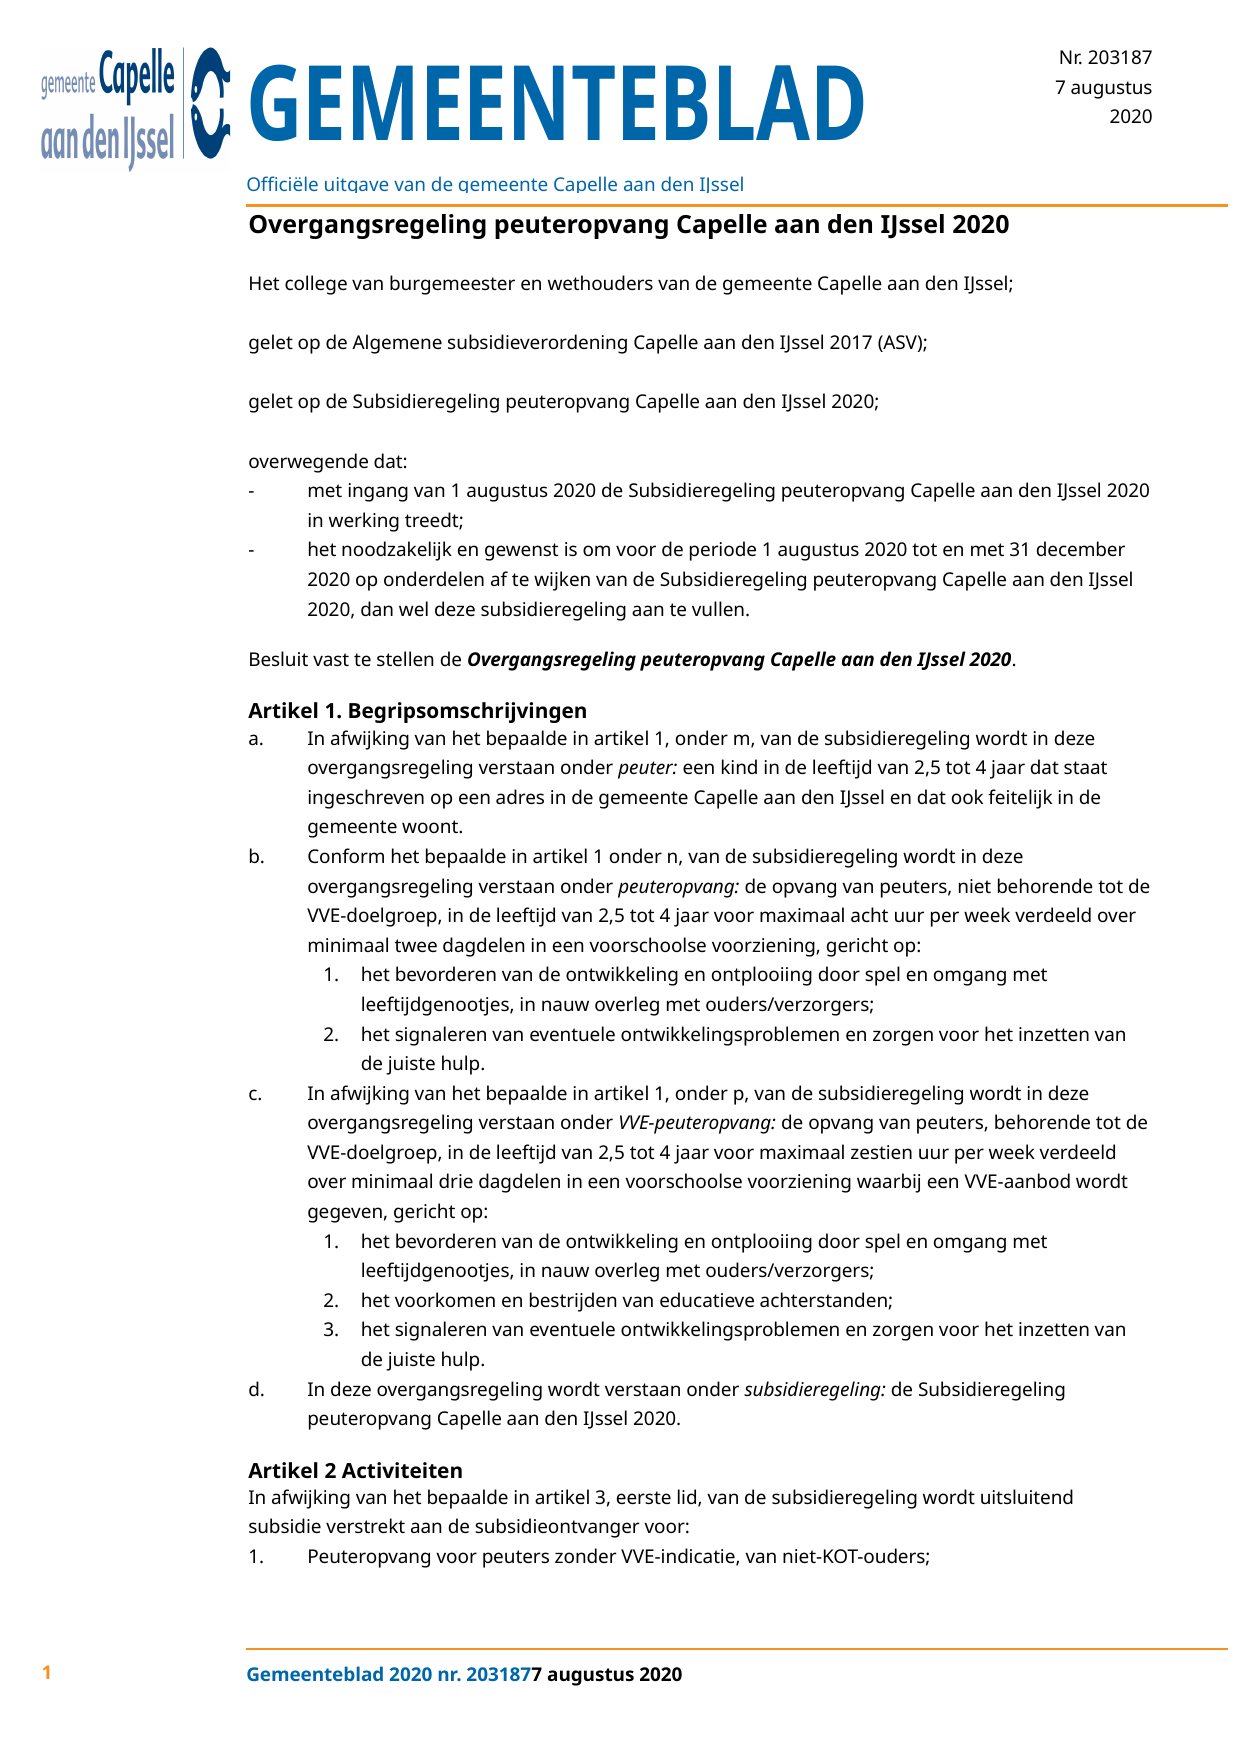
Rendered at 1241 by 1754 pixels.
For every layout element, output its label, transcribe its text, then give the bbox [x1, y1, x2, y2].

list In afwijking van het bepaalde in artikel 1, onder m, van de subsidieregeling wordt in deze overgangsregeling verstaan onder peuter: een kind in de leeftijd van 2,5 tot 4 jaar dat staat ingeschreven op een adres in de gemeente Capelle aan den IJssel en dat ook feitelijk in de gemeente woont. [248, 725, 1152, 839]
list Peuteropvang voor peuters zonder VVE-indicatie, van niet-KOT-ouders; [248, 1543, 1152, 1569]
text In afwijking van het bepaalde in artikel 3, eerste lid, van de subsidieregeling wordt uitsluitend subsidie verstrekt aan de subsidieontvanger voor: [248, 1484, 1152, 1539]
list het signaleren van eventuele ontwikkelingsproblemen en zorgen voor het inzetten van de juiste hulp. [323, 1317, 1152, 1372]
list Conform het bepaalde in artikel 1 onder n, van de subsidieregeling wordt in deze overgangsregeling verstaan onder peuteropvang: de opvang van peuters, niet behorende tot de VVE-doelgroep, in de leeftijd van 2,5 tot 4 jaar voor maximaal acht uur per week verdeeld over minimaal twee dagdelen in een voorschoolse voorziening, gericht op: [248, 843, 1152, 958]
text Besluit vast te stellen de Overgangsregeling peuteropvang Capelle aan den IJssel 2020. [248, 646, 1152, 672]
list het bevorderen van de ontwikkeling en ontplooiing door spel en omgang met leeftijdgenootjes, in nauw overleg met ouders/verzorgers; [323, 962, 1152, 1017]
list In afwijking van het bepaalde in artikel 1, onder p, van de subsidieregeling wordt in deze overgangsregeling verstaan onder VVE-peuteropvang: de opvang van peuters, behorende tot de VVE-doelgroep, in de leeftijd van 2,5 tot 4 jaar voor maximaal zestien uur per week verdeeld over minimaal drie dagdelen in een voorschoolse voorziening waarbij een VVE-aanbod wordt gegeven, gericht op: [248, 1080, 1152, 1224]
text gelet op de Algemene subsidieverordening Capelle aan den IJssel 2017 (ASV); [248, 329, 1152, 355]
text gelet op de Subsidieregeling peuteropvang Capelle aan den IJssel 2020; [248, 389, 1152, 414]
text Artikel 2 Activiteiten [248, 1456, 1152, 1484]
list In deze overgangsregeling wordt verstaan onder subsidieregeling: de Subsidieregeling peuteropvang Capelle aan den IJssel 2020. [248, 1376, 1152, 1431]
list het noodzakelijk en gewenst is om voor de periode 1 augustus 2020 tot en met 31 december 2020 op onderdelen af te wijken van de Subsidieregeling peuteropvang Capelle aan den IJssel 2020, dan wel deze subsidieregeling aan te vullen. [248, 537, 1152, 621]
list met ingang van 1 augustus 2020 de Subsidieregeling peuteropvang Capelle aan den IJssel 2020 in werking treedt; [248, 477, 1152, 533]
list het bevorderen van de ontwikkeling en ontplooiing door spel en omgang met leeftijdgenootjes, in nauw overleg met ouders/verzorgers; [323, 1228, 1152, 1283]
text Overgangsregeling peuteropvang Capelle aan den IJssel 2020 [248, 207, 1152, 241]
picture [41, 47, 231, 172]
text Het college van burgemeester en wethouders van de gemeente Capelle aan den IJssel; [248, 270, 1152, 296]
list het voorkomen en bestrijden van educatieve achterstanden; [323, 1287, 1152, 1313]
text Artikel 1. Begripsomschrijvingen [248, 696, 1152, 725]
text overwegende dat: [248, 448, 1152, 473]
list het signaleren van eventuele ontwikkelingsproblemen en zorgen voor het inzetten van de juiste hulp. [323, 1021, 1152, 1076]
